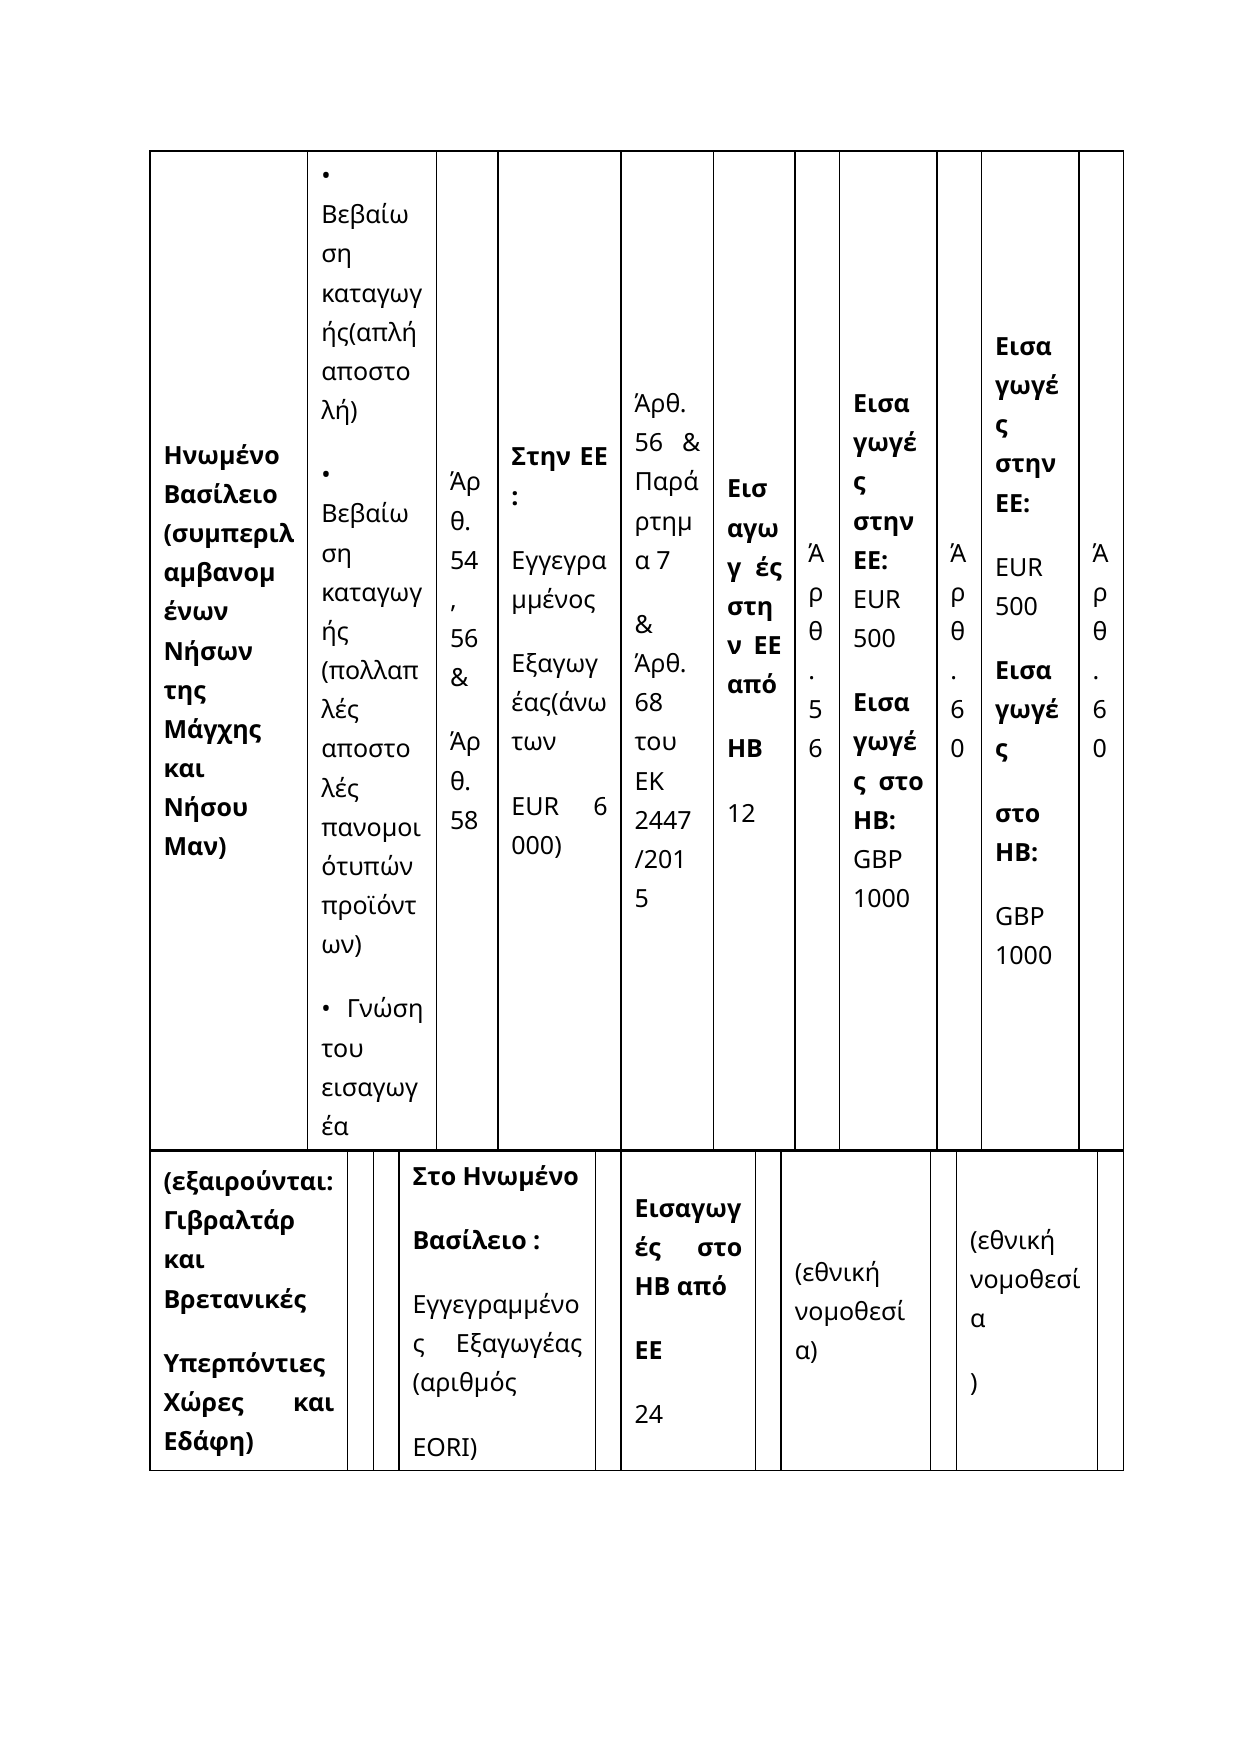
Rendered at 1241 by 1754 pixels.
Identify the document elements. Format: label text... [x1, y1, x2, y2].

table_cell Εισαγωγές στην ΕΕ: EUR 500 Εισαγωγές στο ΗΒ: GBP 1000 [840, 152, 936, 1149]
table_header Εισαγωγ ές στo HB από ΕΕ 24 [622, 1152, 755, 1469]
table_header Στο Ηνωμένο Βασίλειο : Εγγεγραμμένος Εξαγωγέας (αριθμός EORI) [400, 1152, 595, 1469]
table_cell Στην ΕΕ : Εγγεγραμμένος Εξαγωγέας(άνω των EUR 6 000) [499, 152, 620, 1149]
table_cell Άρθ. 56 [796, 152, 839, 1149]
table_cell Άρθ. 56 & Παράρτημα 7 & Άρθ. 68 του ΕΚ 2447 /2015 [622, 152, 713, 1149]
table_cell Εισαγωγές στην ΕΕ: EUR 500 Εισαγωγές στο ΗΒ: GBP 1000 [982, 152, 1078, 1149]
table_cell Εισαγωγ ές στην ΕΕ από HB 12 [714, 152, 794, 1149]
table_header [596, 1152, 620, 1469]
table_cell • Βεβαίωση καταγωγής(απλή αποστολή) • Βεβαίωση καταγωγής (πολλαπλές αποστολές πανομοιότυπών προϊόντων) • Γνώση του εισαγωγέα [308, 152, 436, 1149]
table_cell Άρθ. 60 [1080, 152, 1123, 1149]
table_header [756, 1152, 780, 1469]
table_cell Ηνωμένο Βασίλειο (συμπεριλαμβανομ ένων Νήσων της Μάγχης και Νήσου Μαν) [151, 152, 307, 1149]
table_cell Άρθ. 60 [938, 152, 981, 1149]
table_header (εθνική νομοθεσία) [782, 1152, 930, 1469]
table_header (εθνική νομοθεσία ) [957, 1152, 1097, 1469]
table_header [348, 1152, 373, 1469]
table_cell Άρθ. 54, 56 & Άρθ.58 [437, 152, 497, 1149]
table_header (εξαιρούνται: Γιβραλτάρ και Βρετανικές Υπερπόντιες Χώρες και Εδάφη) [151, 1152, 347, 1469]
table_header [931, 1152, 956, 1469]
table_header [374, 1152, 398, 1469]
table_header [1098, 1152, 1123, 1469]
